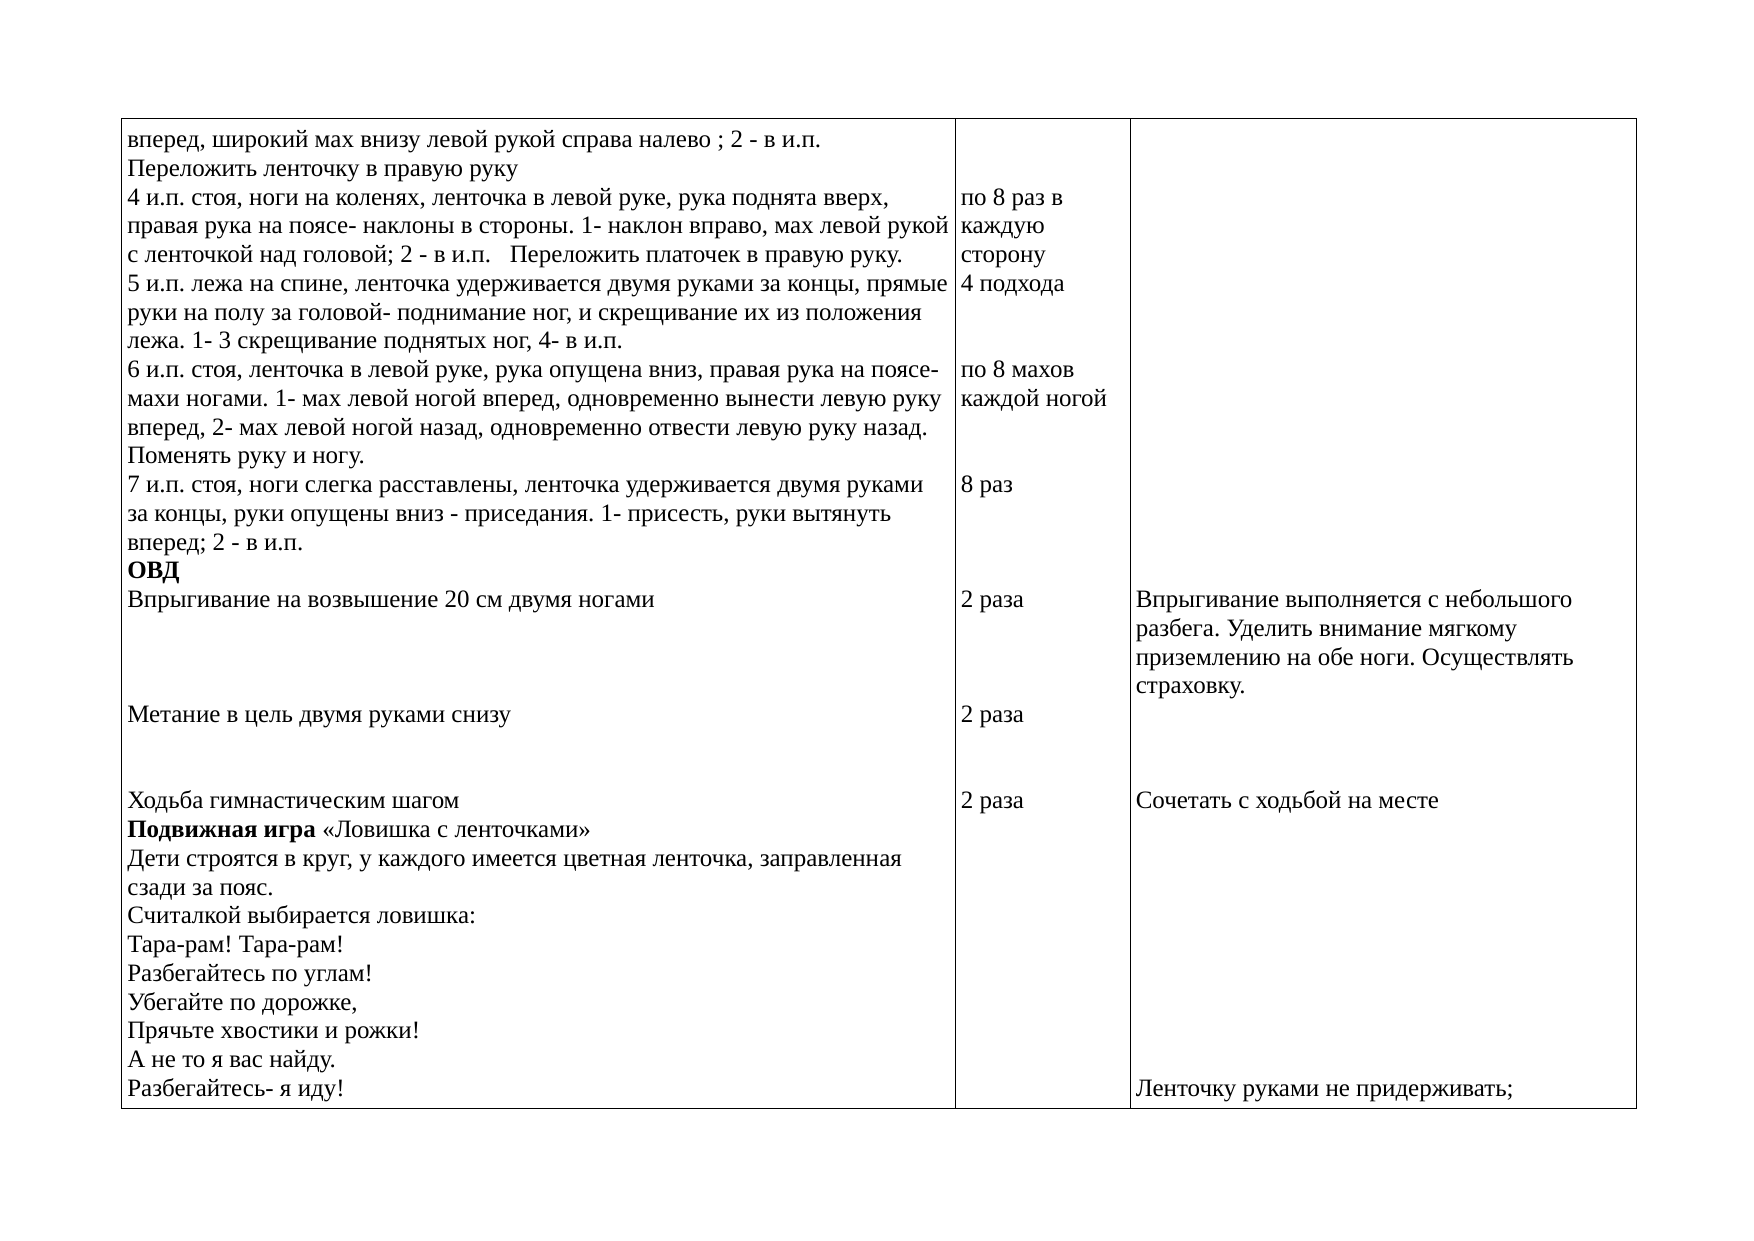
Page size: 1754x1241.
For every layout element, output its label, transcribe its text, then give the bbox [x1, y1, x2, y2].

table_cell Впрыгивание выполняется с небольшого разбега. Уделить внимание мягкому приземлению на обе ноги. Осуществлять страховку. Сочетать с ходьбой на месте Ленточку руками не придерживать; [1131, 119, 1636, 1108]
table_cell вперед, широкий мах внизу левой рукой справа налево ; 2 - в и.п. Переложить ленточку в правую руку 4 и.п. стоя, ноги на коленях, ленточка в левой руке, рука поднята вверх, правая рука на поясе- наклоны в стороны. 1- наклон вправо, мах левой рукой с ленточкой над головой; 2 - в и.п. Переложить платочек в правую руку. 5 и.п. лежа на спине, ленточка удерживается двумя руками за концы, прямые руки на полу за головой- поднимание ног, и скрещивание их из положения лежа. 1- 3 скрещивание поднятых ног, 4- в и.п. 6 и.п. стоя, ленточка в левой руке, рука опущена вниз, правая рука на поясе- махи ногами. 1- мах левой ногой вперед, одновременно вынести левую руку вперед, 2- мах левой ногой назад, одновременно отвести левую руку назад. Поменять руку и ногу. 7 и.п. стоя, ноги слегка расставлены, ленточка удерживается двумя руками за концы, руки опущены вниз - приседания. 1- присесть, руки вытянуть вперед; 2 - в и.п. ОВД Впрыгивание на возвышение 20 см двумя ногами Метание в цель двумя руками снизу Ходьба гимнастическим шагом Подвижная игра «Ловишка с ленточками» Дети строятся в круг, у каждого имеется цветная ленточка, заправленная сзади за пояс. Считалкой выбирается ловишка: Тара-рам! Тара-рам! Разбегайтесь по углам! Убегайте по дорожке, Прячьте хвостики и рожки! А не то я вас найду. Разбегайтесь- я иду! [122, 119, 955, 1108]
table_cell по 8 раз в каждую сторону 4 подхода по 8 махов каждой ногой 8 раз 2 раза 2 раза 2 раза [956, 119, 1130, 1108]
